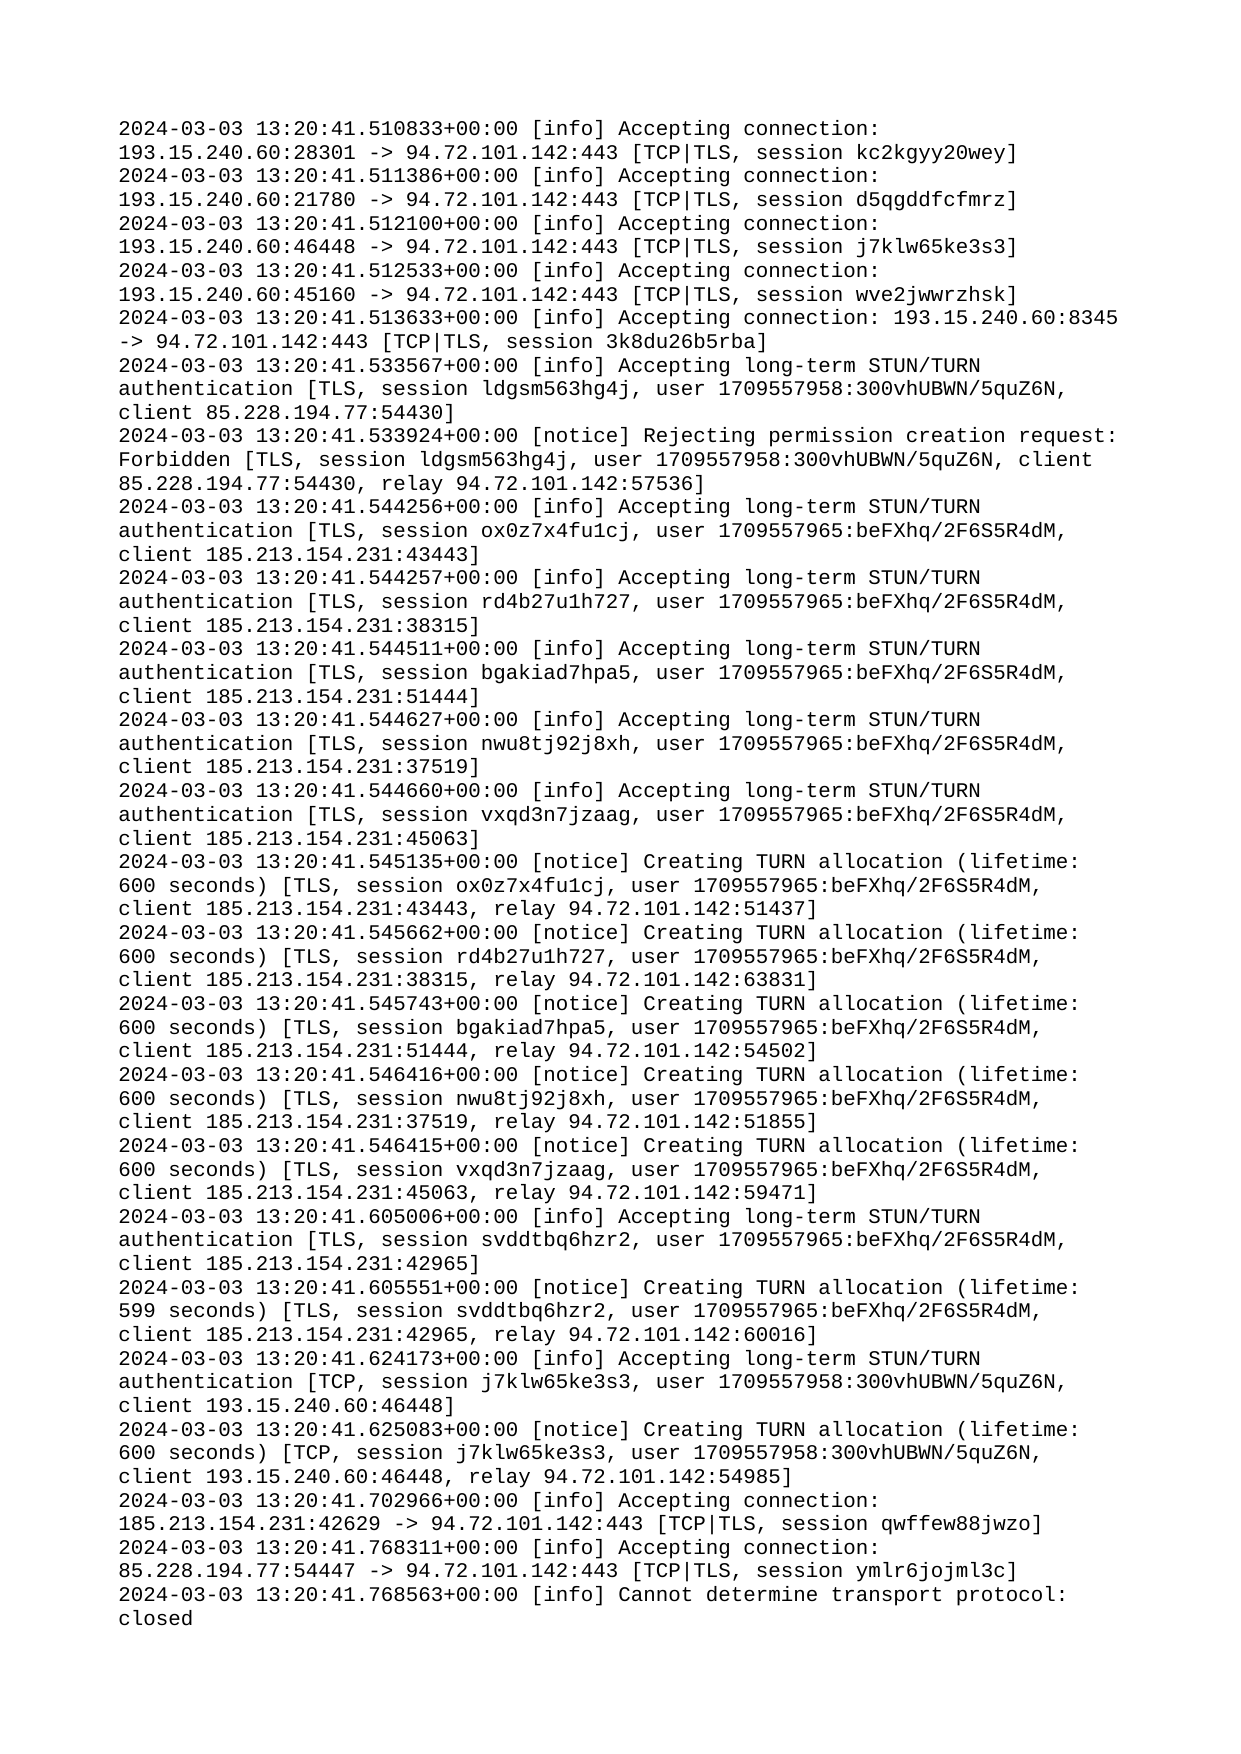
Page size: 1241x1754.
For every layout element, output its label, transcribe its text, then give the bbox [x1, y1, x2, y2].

text 2024-03-03 13:20:41.768311+00:00 [info] Accepting connection: 85.228.194.77:54447 -> 94.72.101.142:443 [TCP|TLS, session ymlr6jojml3c] [118, 1537, 1122, 1584]
text 2024-03-03 13:20:41.533924+00:00 [notice] Rejecting permission creation request: Forbidden [TLS, session ldgsm563hg4j, user 1709557958:300vhUBWN/5quZ6N, client 85.228.194.77:54430, relay 94.72.101.142:57536] [118, 426, 1122, 496]
text 2024-03-03 13:20:41.512100+00:00 [info] Accepting connection: 193.15.240.60:46448 -> 94.72.101.142:443 [TCP|TLS, session j7klw65ke3s3] [118, 213, 1122, 260]
text 2024-03-03 13:20:41.544627+00:00 [info] Accepting long-term STUN/TURN authentication [TLS, session nwu8tj92j8xh, user 1709557965:beFXhq/2F6S5R4dM, client 185.213.154.231:37519] [118, 709, 1122, 780]
text 2024-03-03 13:20:41.544660+00:00 [info] Accepting long-term STUN/TURN authentication [TLS, session vxqd3n7jzaag, user 1709557965:beFXhq/2F6S5R4dM, client 185.213.154.231:45063] [118, 780, 1122, 851]
text 2024-03-03 13:20:41.511386+00:00 [info] Accepting connection: 193.15.240.60:21780 -> 94.72.101.142:443 [TCP|TLS, session d5qgddfcfmrz] [118, 165, 1122, 213]
text 2024-03-03 13:20:41.544257+00:00 [info] Accepting long-term STUN/TURN authentication [TLS, session rd4b27u1h727, user 1709557965:beFXhq/2F6S5R4dM, client 185.213.154.231:38315] [118, 567, 1122, 638]
text 2024-03-03 13:20:41.624173+00:00 [info] Accepting long-term STUN/TURN authentication [TCP, session j7klw65ke3s3, user 1709557958:300vhUBWN/5quZ6N, client 193.15.240.60:46448] [118, 1348, 1122, 1419]
text 2024-03-03 13:20:41.625083+00:00 [notice] Creating TURN allocation (lifetime: 600 seconds) [TCP, session j7klw65ke3s3, user 1709557958:300vhUBWN/5quZ6N, client 193.15.240.60:46448, relay 94.72.101.142:54985] [118, 1419, 1122, 1489]
text 2024-03-03 13:20:41.702966+00:00 [info] Accepting connection: 185.213.154.231:42629 -> 94.72.101.142:443 [TCP|TLS, session qwffew88jwzo] [118, 1489, 1122, 1537]
text 2024-03-03 13:20:41.544511+00:00 [info] Accepting long-term STUN/TURN authentication [TLS, session bgakiad7hpa5, user 1709557965:beFXhq/2F6S5R4dM, client 185.213.154.231:51444] [118, 638, 1122, 709]
text 2024-03-03 13:20:41.768563+00:00 [info] Cannot determine transport protocol: closed [118, 1584, 1122, 1631]
text 2024-03-03 13:20:41.533567+00:00 [info] Accepting long-term STUN/TURN authentication [TLS, session ldgsm563hg4j, user 1709557958:300vhUBWN/5quZ6N, client 85.228.194.77:54430] [118, 354, 1122, 426]
text 2024-03-03 13:20:41.546415+00:00 [notice] Creating TURN allocation (lifetime: 600 seconds) [TLS, session vxqd3n7jzaag, user 1709557965:beFXhq/2F6S5R4dM, client 185.213.154.231:45063, relay 94.72.101.142:59471] [118, 1135, 1122, 1206]
text 2024-03-03 13:20:41.545135+00:00 [notice] Creating TURN allocation (lifetime: 600 seconds) [TLS, session ox0z7x4fu1cj, user 1709557965:beFXhq/2F6S5R4dM, client 185.213.154.231:43443, relay 94.72.101.142:51437] [118, 851, 1122, 922]
text 2024-03-03 13:20:41.546416+00:00 [notice] Creating TURN allocation (lifetime: 600 seconds) [TLS, session nwu8tj92j8xh, user 1709557965:beFXhq/2F6S5R4dM, client 185.213.154.231:37519, relay 94.72.101.142:51855] [118, 1064, 1122, 1135]
text 2024-03-03 13:20:41.545662+00:00 [notice] Creating TURN allocation (lifetime: 600 seconds) [TLS, session rd4b27u1h727, user 1709557965:beFXhq/2F6S5R4dM, client 185.213.154.231:38315, relay 94.72.101.142:63831] [118, 922, 1122, 993]
text 2024-03-03 13:20:41.545743+00:00 [notice] Creating TURN allocation (lifetime: 600 seconds) [TLS, session bgakiad7hpa5, user 1709557965:beFXhq/2F6S5R4dM, client 185.213.154.231:51444, relay 94.72.101.142:54502] [118, 993, 1122, 1064]
text 2024-03-03 13:20:41.513633+00:00 [info] Accepting connection: 193.15.240.60:8345 -> 94.72.101.142:443 [TCP|TLS, session 3k8du26b5rba] [118, 307, 1122, 354]
text 2024-03-03 13:20:41.544256+00:00 [info] Accepting long-term STUN/TURN authentication [TLS, session ox0z7x4fu1cj, user 1709557965:beFXhq/2F6S5R4dM, client 185.213.154.231:43443] [118, 496, 1122, 567]
text 2024-03-03 13:20:41.605551+00:00 [notice] Creating TURN allocation (lifetime: 599 seconds) [TLS, session svddtbq6hzr2, user 1709557965:beFXhq/2F6S5R4dM, client 185.213.154.231:42965, relay 94.72.101.142:60016] [118, 1277, 1122, 1348]
text 2024-03-03 13:20:41.605006+00:00 [info] Accepting long-term STUN/TURN authentication [TLS, session svddtbq6hzr2, user 1709557965:beFXhq/2F6S5R4dM, client 185.213.154.231:42965] [118, 1206, 1122, 1277]
text 2024-03-03 13:20:41.512533+00:00 [info] Accepting connection: 193.15.240.60:45160 -> 94.72.101.142:443 [TCP|TLS, session wve2jwwrzhsk] [118, 260, 1122, 307]
text 2024-03-03 13:20:41.510833+00:00 [info] Accepting connection: 193.15.240.60:28301 -> 94.72.101.142:443 [TCP|TLS, session kc2kgyy20wey] [118, 118, 1122, 165]
